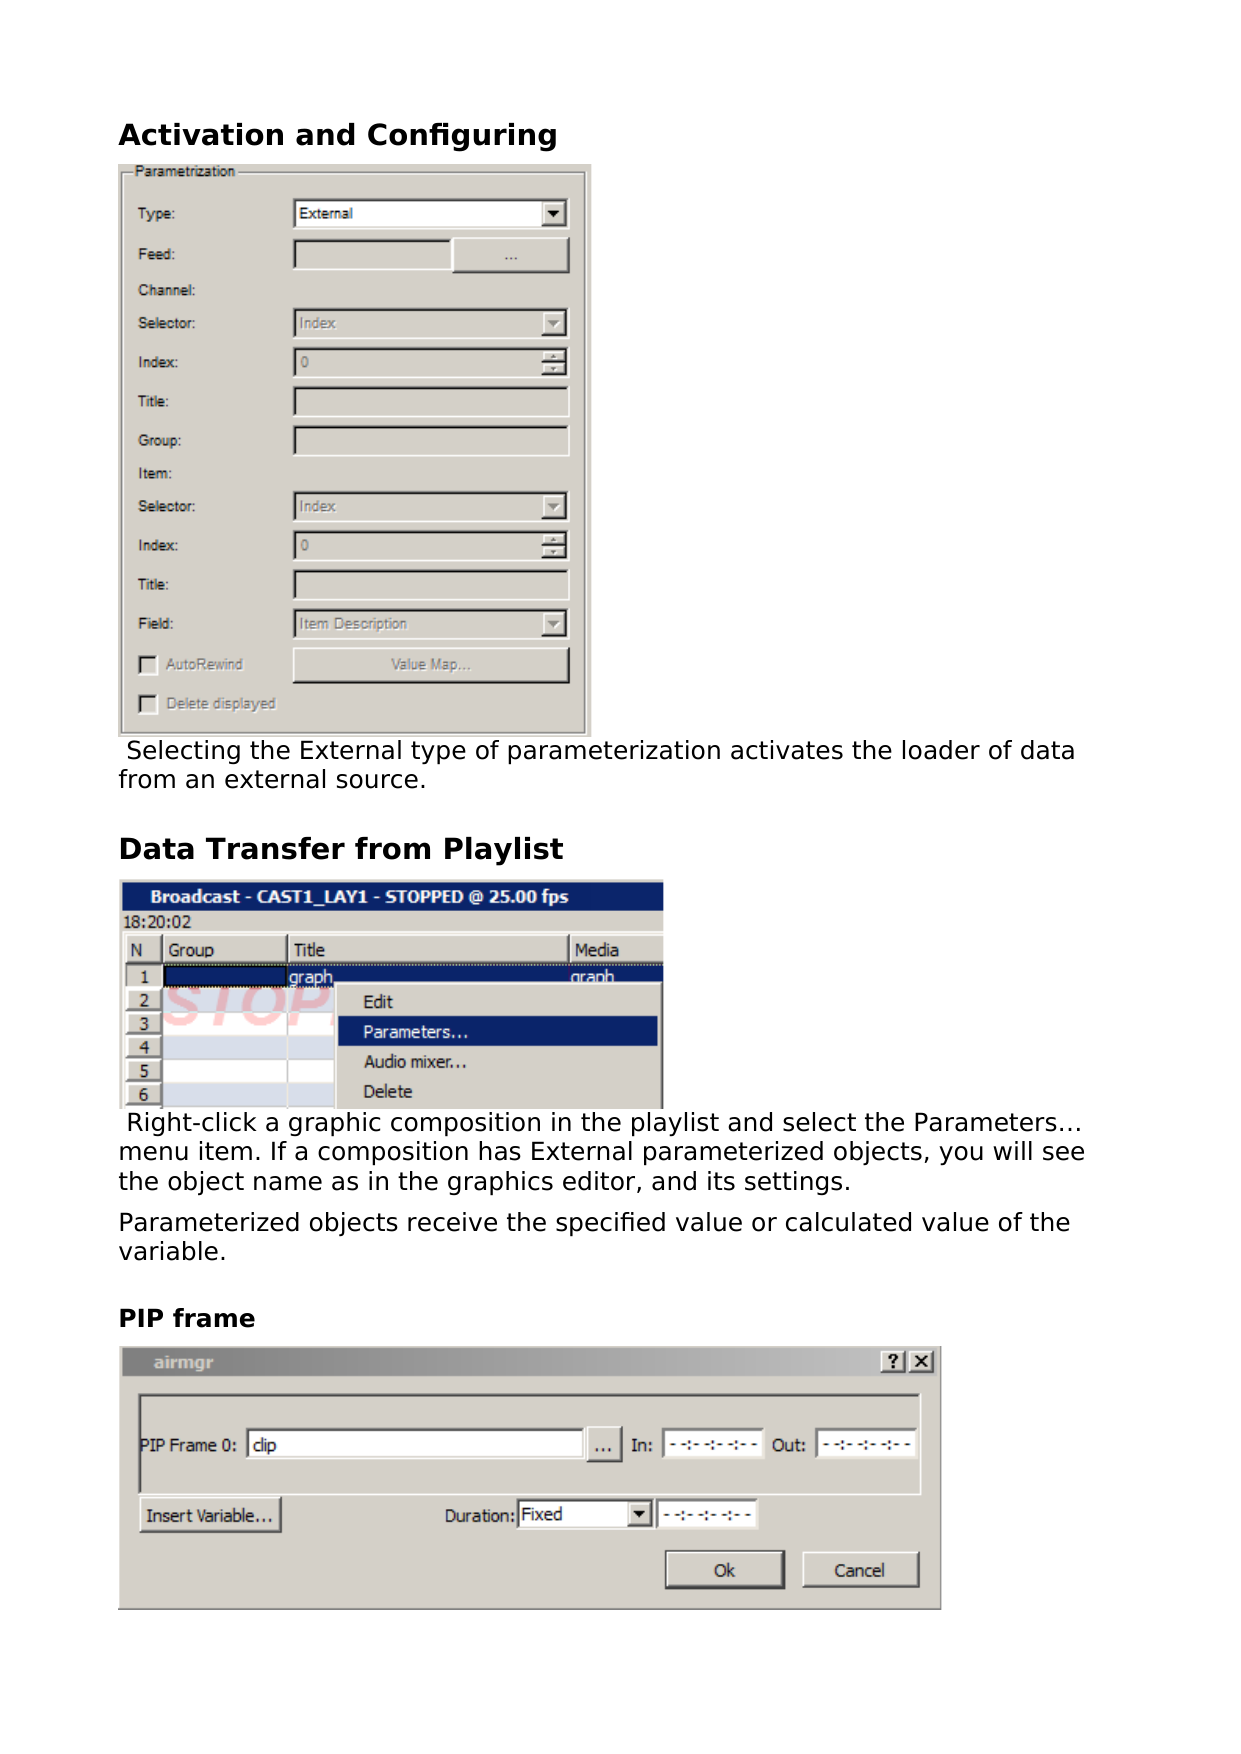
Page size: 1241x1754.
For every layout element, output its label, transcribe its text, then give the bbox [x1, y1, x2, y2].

text Parameterized objects receive the specified value or calculated value of the variable. [118, 1208, 1122, 1267]
text [942, 1346, 1122, 1610]
picture [118, 878, 664, 1109]
subtitle Data Transfer from Playlist [118, 832, 1122, 866]
subtitle PIP frame [118, 1304, 1122, 1333]
picture [118, 1346, 942, 1610]
text Right-click a graphic composition in the playlist and select the Parameters… menu item. If a composition has External parameterized objects, you will see the object name as in the graphics editor, and its settings. [118, 879, 1122, 1196]
picture [118, 164, 592, 737]
text Selecting the External type of parameterization activates the loader of data from an external source. [118, 164, 1122, 795]
subtitle Activation and Configuring [118, 118, 1122, 152]
